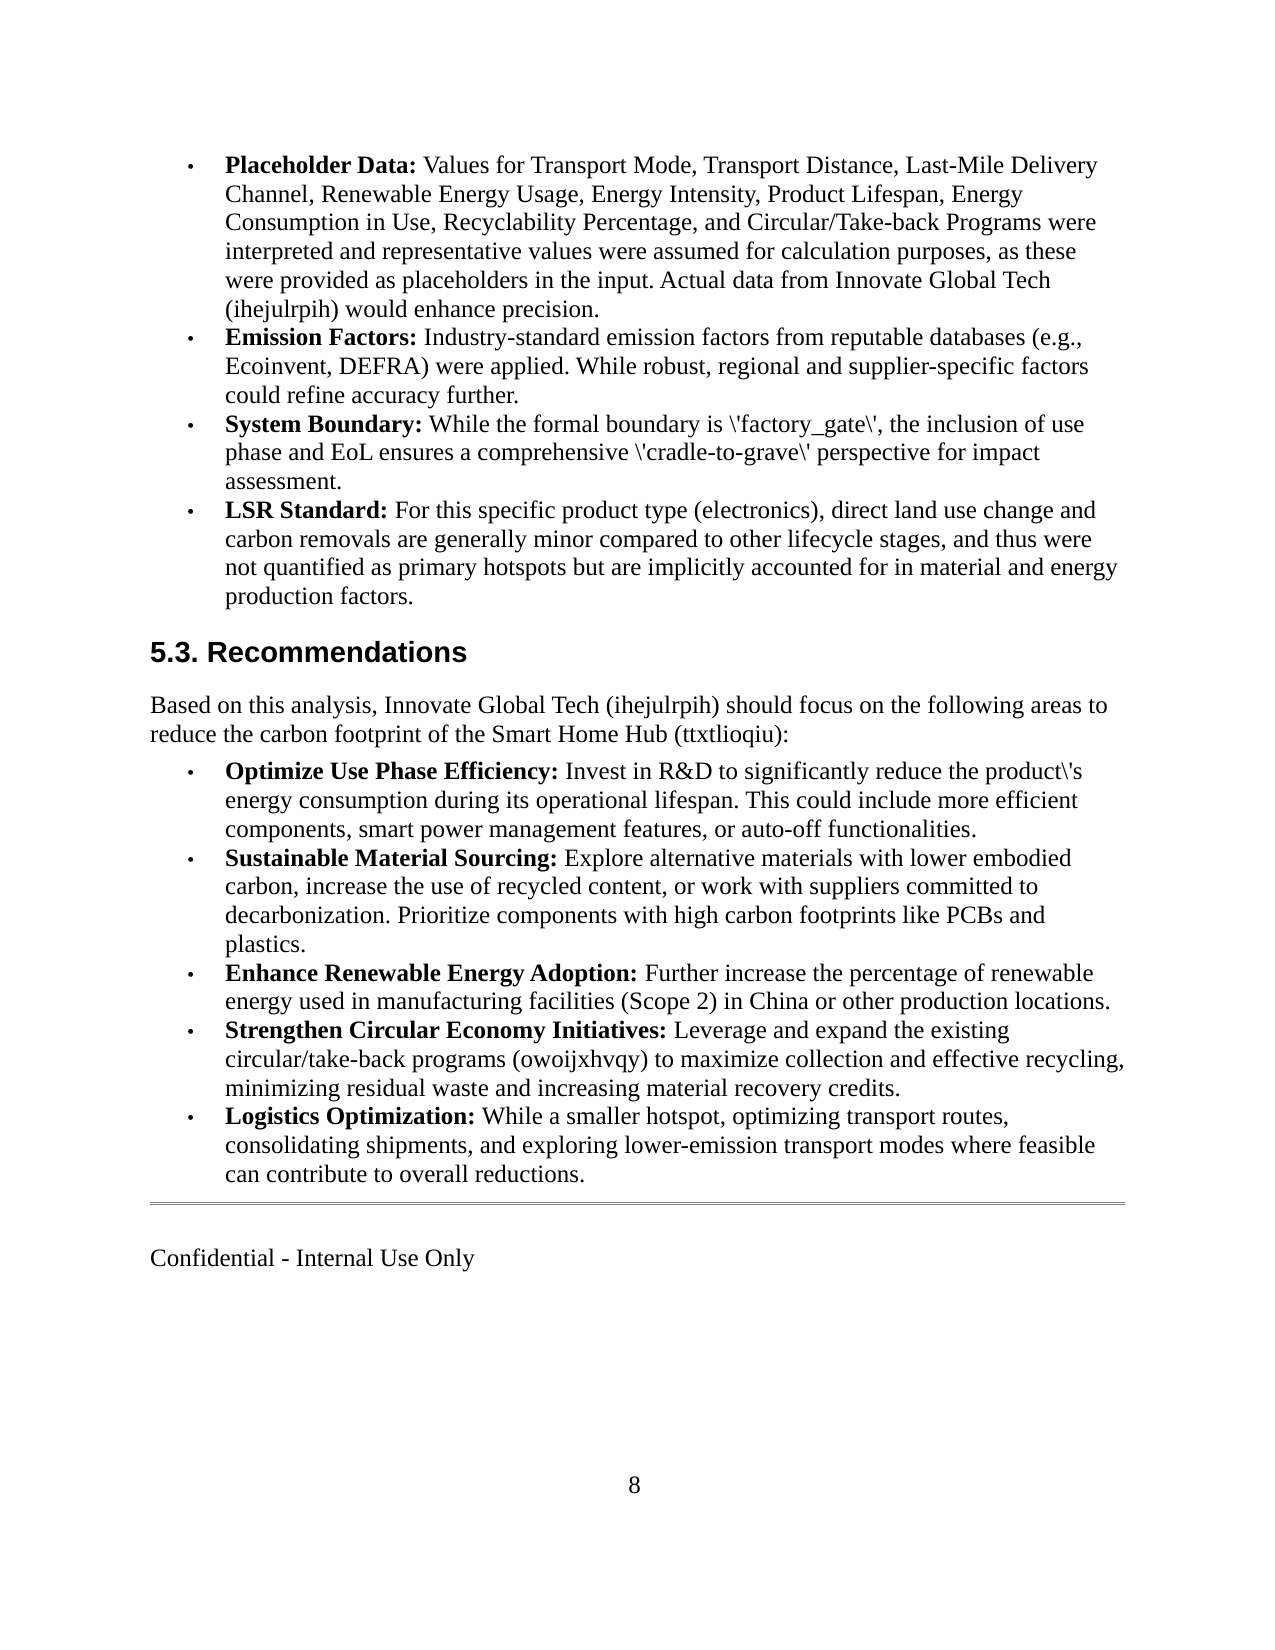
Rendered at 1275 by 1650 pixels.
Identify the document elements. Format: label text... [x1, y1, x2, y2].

list Placeholder Data: Values for Transport Mode, Transport Distance, Last-Mile Delivery Channel, Renewable Energy Usage, Energy Intensity, Product Lifespan, Energy Consumption in Use, Recyclability Percentage, and Circular/Take-back Programs were interpreted and representative values were assumed for calculation purposes, as these were provided as placeholders in the input. Actual data from Innovate Global Tech (ihejulrpih) would enhance precision. [187, 150, 1125, 322]
list Emission Factors: Industry-standard emission factors from reputable databases (e.g., Ecoinvent, DEFRA) were applied. While robust, regional and supplier-specific factors could refine accuracy further. [187, 322, 1125, 409]
text Confidential - Internal Use Only [150, 1243, 1125, 1272]
list Logistics Optimization: While a smaller hotspot, optimizing transport routes, consolidating shipments, and exploring lower-emission transport modes where feasible can contribute to overall reductions. [187, 1101, 1125, 1188]
subtitle 5.3. Recommendations [150, 635, 1125, 668]
list Strengthen Circular Economy Initiatives: Leverage and expand the existing circular/take-back programs (owoijxhvqy) to maximize collection and effective recycling, minimizing residual waste and increasing material recovery credits. [187, 1015, 1125, 1101]
text Based on this analysis, Innovate Global Tech (ihejulrpih) should focus on the following areas to reduce the carbon footprint of the Smart Home Hub (ttxtlioqiu): [150, 690, 1125, 747]
list System Boundary: While the formal boundary is \'factory_gate\', the inclusion of use phase and EoL ensures a comprehensive \'cradle-to-grave\' perspective for impact assessment. [187, 409, 1125, 495]
list Enhance Renewable Energy Adoption: Further increase the percentage of renewable energy used in manufacturing facilities (Scope 2) in China or other production locations. [187, 958, 1125, 1015]
list Sustainable Material Sourcing: Explore alternative materials with lower embodied carbon, increase the use of recycled content, or work with suppliers committed to decarbonization. Prioritize components with high carbon footprints like PCBs and plastics. [187, 843, 1125, 958]
list LSR Standard: For this specific product type (electronics), direct land use change and carbon removals are generally minor compared to other lifecycle stages, and thus were not quantified as primary hotspots but are implicitly accounted for in material and energy production factors. [187, 495, 1125, 610]
list Optimize Use Phase Efficiency: Invest in R&D to significantly reduce the product\'s energy consumption during its operational lifespan. This could include more efficient components, smart power management features, or auto-off functionalities. [187, 756, 1125, 843]
